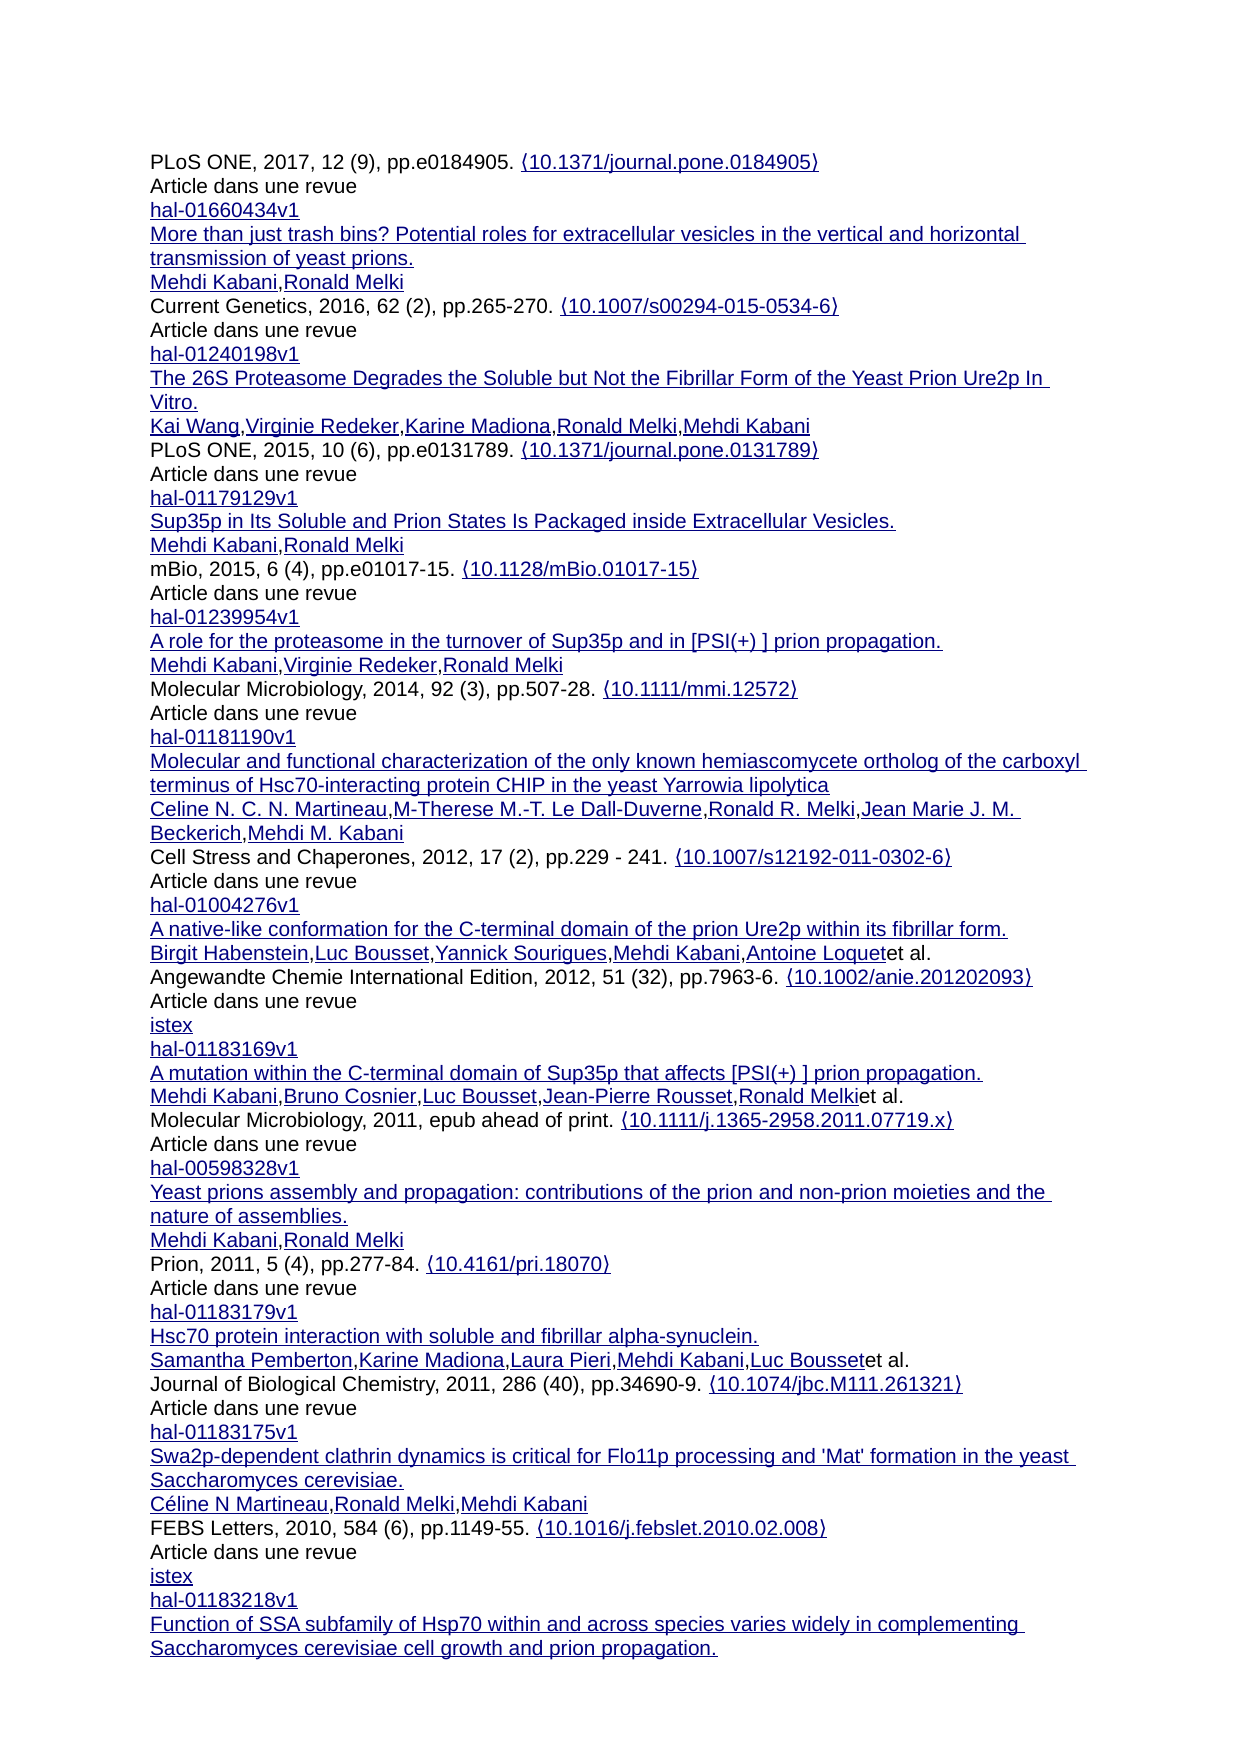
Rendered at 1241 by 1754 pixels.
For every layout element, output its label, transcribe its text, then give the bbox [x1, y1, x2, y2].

table_cell More than just trash bins? Potential roles for extracellular vesicles in the vertical and horizontal transmission of yeast prions. Mehdi Kabani,Ronald Melki Current Genetics, 2016, 62 (2), pp.265-270. ⟨10.1007/s00294-015-0534-6⟩ Article dans une revue hal-01240198v1 [150, 222, 1090, 366]
table_cell A native-like conformation for the C-terminal domain of the prion Ure2p within its fibrillar form. Birgit Habenstein,Luc Bousset,Yannick Sourigues,Mehdi Kabani,Antoine Loquetet al. Angewandte Chemie International Edition, 2012, 51 (32), pp.7963-6. ⟨10.1002/anie.201202093⟩ Article dans une revue istex hal-01183169v1 [150, 917, 1090, 1060]
table_cell A role for the proteasome in the turnover of Sup35p and in [PSI(+) ] prion propagation. Mehdi Kabani,Virginie Redeker,Ronald Melki Molecular Microbiology, 2014, 92 (3), pp.507-28. ⟨10.1111/mmi.12572⟩ Article dans une revue hal-01181190v1 [150, 629, 1090, 749]
table_cell A mutation within the C-terminal domain of Sup35p that affects [PSI(+) ] prion propagation. Mehdi Kabani,Bruno Cosnier,Luc Bousset,Jean-Pierre Rousset,Ronald Melkiet al. Molecular Microbiology, 2011, epub ahead of print. ⟨10.1111/j.1365-2958.2011.07719.x⟩ Article dans une revue hal-00598328v1 [150, 1060, 1090, 1180]
table_cell Function of SSA subfamily of Hsp70 within and across species varies widely in complementing Saccharomyces cerevisiae cell growth and prion propagation. [150, 1611, 1090, 1659]
table_cell Swa2p-dependent clathrin dynamics is critical for Flo11p processing and 'Mat' formation in the yeast Saccharomyces cerevisiae. Céline N Martineau,Ronald Melki,Mehdi Kabani FEBS Letters, 2010, 584 (6), pp.1149-55. ⟨10.1016/j.febslet.2010.02.008⟩ Article dans une revue istex hal-01183218v1 [150, 1444, 1090, 1611]
table_cell Molecular and functional characterization of the only known hemiascomycete ortholog of the carboxyl terminus of Hsc70-interacting protein CHIP in the yeast Yarrowia lipolytica Celine N. C. N. Martineau,M-Therese M.-T. Le Dall-Duverne,Ronald R. Melki,Jean Marie J. M. Beckerich,Mehdi M. Kabani Cell Stress and Chaperones, 2012, 17 (2), pp.229 - 241. ⟨10.1007/s12192-011-0302-6⟩ Article dans une revue hal-01004276v1 [150, 749, 1090, 917]
table_cell Hsc70 protein interaction with soluble and fibrillar alpha-synuclein. Samantha Pemberton,Karine Madiona,Laura Pieri,Mehdi Kabani,Luc Boussetet al. Journal of Biological Chemistry, 2011, 286 (40), pp.34690-9. ⟨10.1074/jbc.M111.261321⟩ Article dans une revue hal-01183175v1 [150, 1324, 1090, 1444]
table_cell Yeast prions assembly and propagation: contributions of the prion and non-prion moieties and the nature of assemblies. Mehdi Kabani,Ronald Melki Prion, 2011, 5 (4), pp.277-84. ⟨10.4161/pri.18070⟩ Article dans une revue hal-01183179v1 [150, 1180, 1090, 1324]
table_cell Sup35p in Its Soluble and Prion States Is Packaged inside Extracellular Vesicles. Mehdi Kabani,Ronald Melki mBio, 2015, 6 (4), pp.e01017-15. ⟨10.1128/mBio.01017-15⟩ Article dans une revue hal-01239954v1 [150, 509, 1090, 629]
table_cell The 26S Proteasome Degrades the Soluble but Not the Fibrillar Form of the Yeast Prion Ure2p In Vitro. Kai Wang,Virginie Redeker,Karine Madiona,Ronald Melki,Mehdi Kabani PLoS ONE, 2015, 10 (6), pp.e0131789. ⟨10.1371/journal.pone.0131789⟩ Article dans une revue hal-01179129v1 [150, 366, 1090, 509]
table_cell PLoS ONE, 2017, 12 (9), pp.e0184905. ⟨10.1371/journal.pone.0184905⟩ Article dans une revue hal-01660434v1 [150, 150, 1090, 222]
